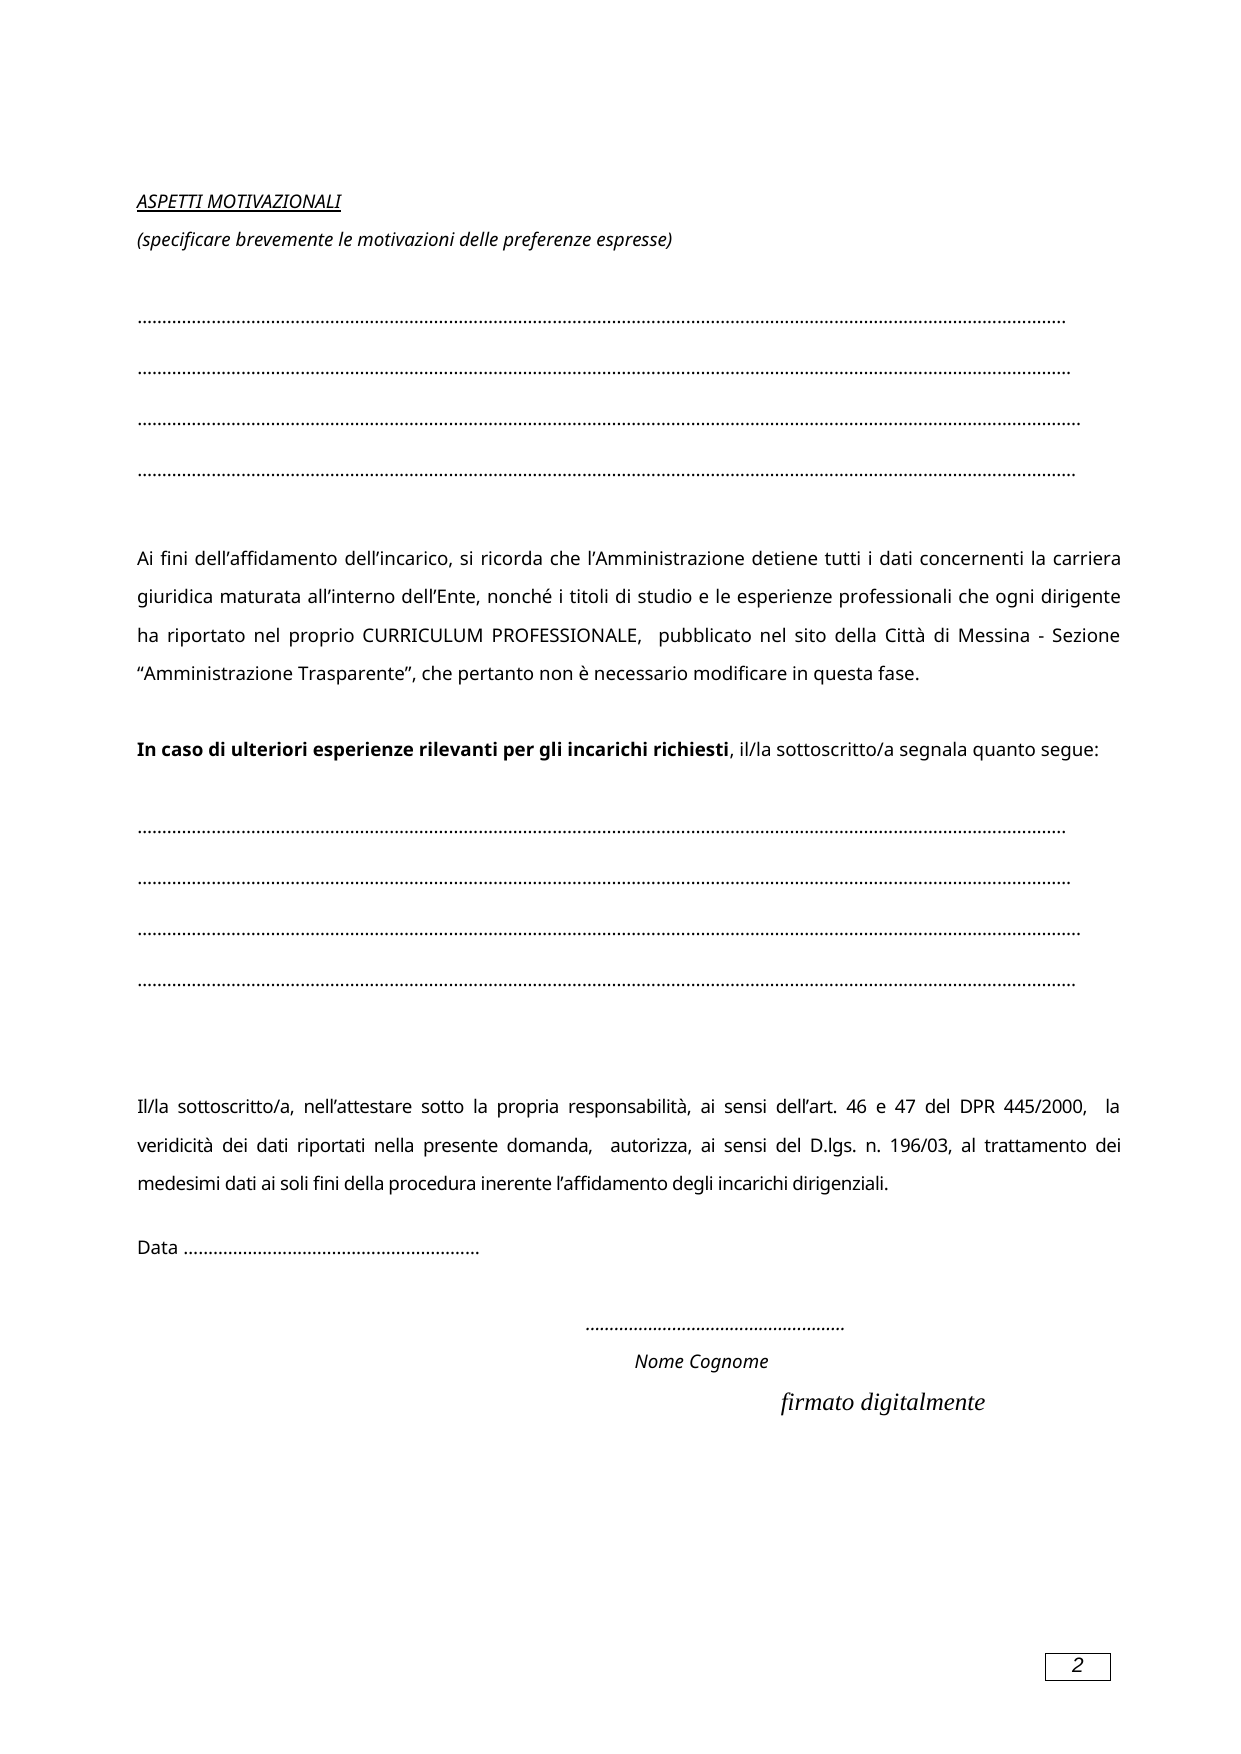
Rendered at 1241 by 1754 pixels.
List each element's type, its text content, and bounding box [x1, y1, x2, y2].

text In caso di ulteriori esperienze rilevanti per gli incarichi richiesti, il/la sottoscritto/a segnala quanto segue: [137, 737, 1122, 762]
text firmato digitalmente [137, 1387, 1122, 1416]
text ……………………………………………………………………………………………………………………………………………………………………….. [137, 915, 1122, 941]
text ………………………………………………………………………………………………………………………………………………………………………. [137, 966, 1122, 992]
text ……………………………………………… [137, 1311, 1122, 1336]
text Il/la sottoscritto/a, nell’attestare sotto la propria responsabilità, ai sensi dell’art. 46 e 47 del DPR 445/2000, la veridicità dei dati riportati nella presente domanda, autorizza, ai sensi del D.lgs. n. 196/03, al trattamento dei medesimi dati ai soli fini della procedura inerente l’affidamento degli incarichi dirigenziali. [137, 1094, 1122, 1196]
text ……………………………………………………………………………………………………………………………………………………………………….. [137, 405, 1122, 431]
text ………………………………………………………………………………………………………………………………………………………………………. [137, 456, 1122, 482]
text Ai fini dell’affidamento dell’incarico, si ricorda che l’Amministrazione detiene tutti i dati concernenti la carriera giuridica maturata all’interno dell’Ente, nonché i titoli di studio e le esperienze professionali che ogni dirigente ha riportato nel proprio CURRICULUM PROFESSIONALE, pubblicato nel sito della Città di Messina - Sezione “Amministrazione Trasparente”, che pertanto non è necessario modificare in questa fase. [137, 546, 1122, 686]
text …………………………………………………………………………………………………………………………………………………………………….. [137, 813, 1122, 839]
text (specificare brevemente le motivazioni delle preferenze espresse) [137, 227, 1122, 252]
text ASPETTI MOTIVAZIONALI [137, 188, 1122, 214]
text …………………………………………………………………………………………………………………………………………………………………….. [137, 303, 1122, 329]
text Data …………………………………………………… [137, 1234, 1122, 1259]
text Nome Cognome [137, 1349, 1122, 1374]
text ……………………………………………………………………………………………………………………………………………………………………… [137, 864, 1122, 890]
text ……………………………………………………………………………………………………………………………………………………………………… [137, 354, 1122, 380]
